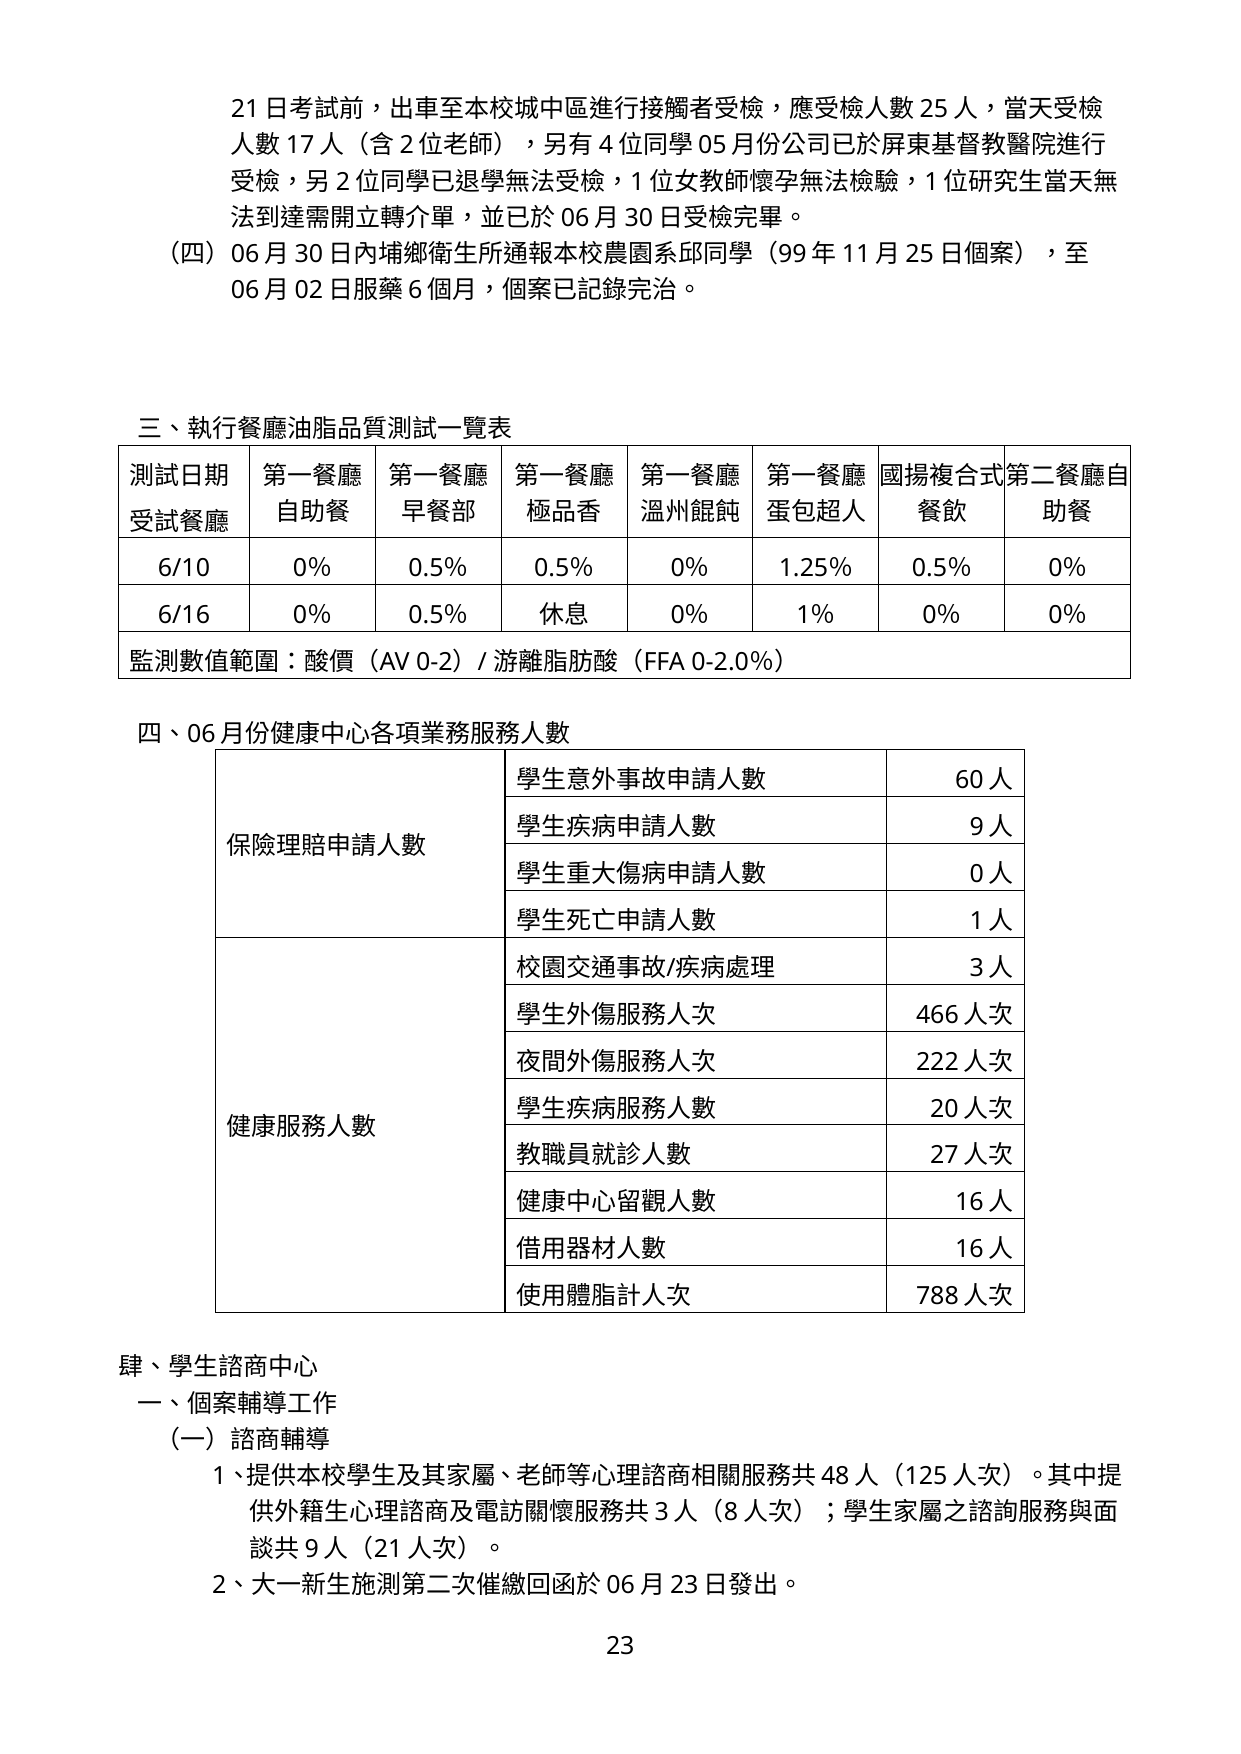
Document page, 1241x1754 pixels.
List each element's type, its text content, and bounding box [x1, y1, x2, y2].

table_header 第二餐廳自助餐 [1005, 446, 1130, 537]
table_cell 9人 [887, 797, 1024, 843]
table_cell 20人次 [887, 1079, 1024, 1124]
table_cell 休息 [502, 585, 627, 631]
table_cell 0％ [879, 585, 1004, 631]
table_header 學生意外事故申請人數 [506, 750, 886, 796]
table_cell 監測數值範圍：酸價（AV 0-2）/ 游離脂肪酸（FFA 0-2.0％） [119, 632, 1130, 678]
text 四、06月份健康中心各項業務服務人數 [137, 713, 1122, 749]
table_header 第一餐廳早餐部 [376, 446, 501, 537]
text 三、執行餐廳油脂品質測試一覽表 [137, 408, 1122, 444]
table_cell 0％ [1005, 585, 1130, 631]
table_cell 借用器材人數 [506, 1219, 886, 1265]
text （一）諮商輔導 [156, 1419, 1122, 1456]
text 肆、學生諮商中心 [118, 1347, 1122, 1383]
table_header 國揚複合式餐飲 [879, 446, 1004, 537]
table_cell 222人次 [887, 1032, 1024, 1077]
table_cell 0％ [250, 538, 375, 584]
table_cell 0％ [250, 585, 375, 631]
table_cell 1人 [887, 891, 1024, 937]
table_cell 夜間外傷服務人次 [506, 1032, 886, 1077]
table_cell 0％ [628, 538, 752, 584]
table_cell 健康中心留觀人數 [506, 1172, 886, 1218]
table_cell 16人 [887, 1172, 1024, 1218]
table_cell 3人 [887, 938, 1024, 984]
text 一、個案輔導工作 [137, 1383, 1122, 1419]
table_cell 6/10 [119, 538, 249, 584]
table_cell 0.5％ [376, 538, 501, 584]
table_header 第一餐廳自助餐 [250, 446, 375, 537]
table_cell 466人次 [887, 985, 1024, 1031]
table_cell 使用體脂計人次 [506, 1266, 886, 1312]
text 2、大一新生施測第二次催繳回函於06月23日發出。 [212, 1564, 1122, 1601]
table_header 第一餐廳極品香 [502, 446, 627, 537]
table_cell 學生重大傷病申請人數 [506, 844, 886, 890]
table_cell 0.5％ [879, 538, 1004, 584]
table_cell 0.5％ [376, 585, 501, 631]
table_cell 學生疾病服務人數 [506, 1079, 886, 1124]
table_cell 0％ [628, 585, 752, 631]
table_header 60人 [887, 750, 1024, 796]
table_cell 學生外傷服務人次 [506, 985, 886, 1031]
table_cell 0人 [887, 844, 1024, 890]
table_cell 0％ [1005, 538, 1130, 584]
table_header 第一餐廳蛋包超人 [753, 446, 878, 537]
text 21日考試前，出車至本校城中區進行接觸者受檢，應受檢人數25人，當天受檢人數17人（含2位老師），另有4位同學05月份公司已於屏東基督教醫院進行受檢，另2位同學已退學無法受檢，1位女教師懷孕無法檢驗，1位研究生當天無法到達需開立轉介單，並已於06月30日受檢完畢。 [156, 89, 1122, 234]
table_cell 0.5％ [502, 538, 627, 584]
table_cell 788人次 [887, 1266, 1024, 1312]
table_cell 學生疾病申請人數 [506, 797, 886, 843]
table_cell 學生死亡申請人數 [506, 891, 886, 937]
table_cell 1.25％ [753, 538, 878, 584]
table_cell 27人次 [887, 1125, 1024, 1171]
table_cell 16人 [887, 1219, 1024, 1265]
table_cell 校園交通事故/疾病處理 [506, 938, 886, 984]
text 1、提供本校學生及其家屬、老師等心理諮商相關服務共48人（125人次）。其中提供外籍生心理諮商及電訪關懷服務共3人（8人次）；學生家屬之諮詢服務與面談共9人（21人次）。 [212, 1456, 1122, 1564]
table_cell 6/16 [119, 585, 249, 631]
table_cell 1％ [753, 585, 878, 631]
text （四）06月30日內埔鄉衛生所通報本校農園系邱同學（99年11月25日個案），至06月02日服藥6個月，個案已記錄完治。 [156, 234, 1122, 306]
table_header 第一餐廳溫州餛飩 [628, 446, 752, 537]
table_cell 教職員就診人數 [506, 1125, 886, 1171]
table_header 測試日期 受試餐廳 [119, 446, 249, 537]
table_cell 健康服務人數 [216, 938, 504, 1312]
table_header 保險理賠申請人數 [216, 750, 504, 937]
